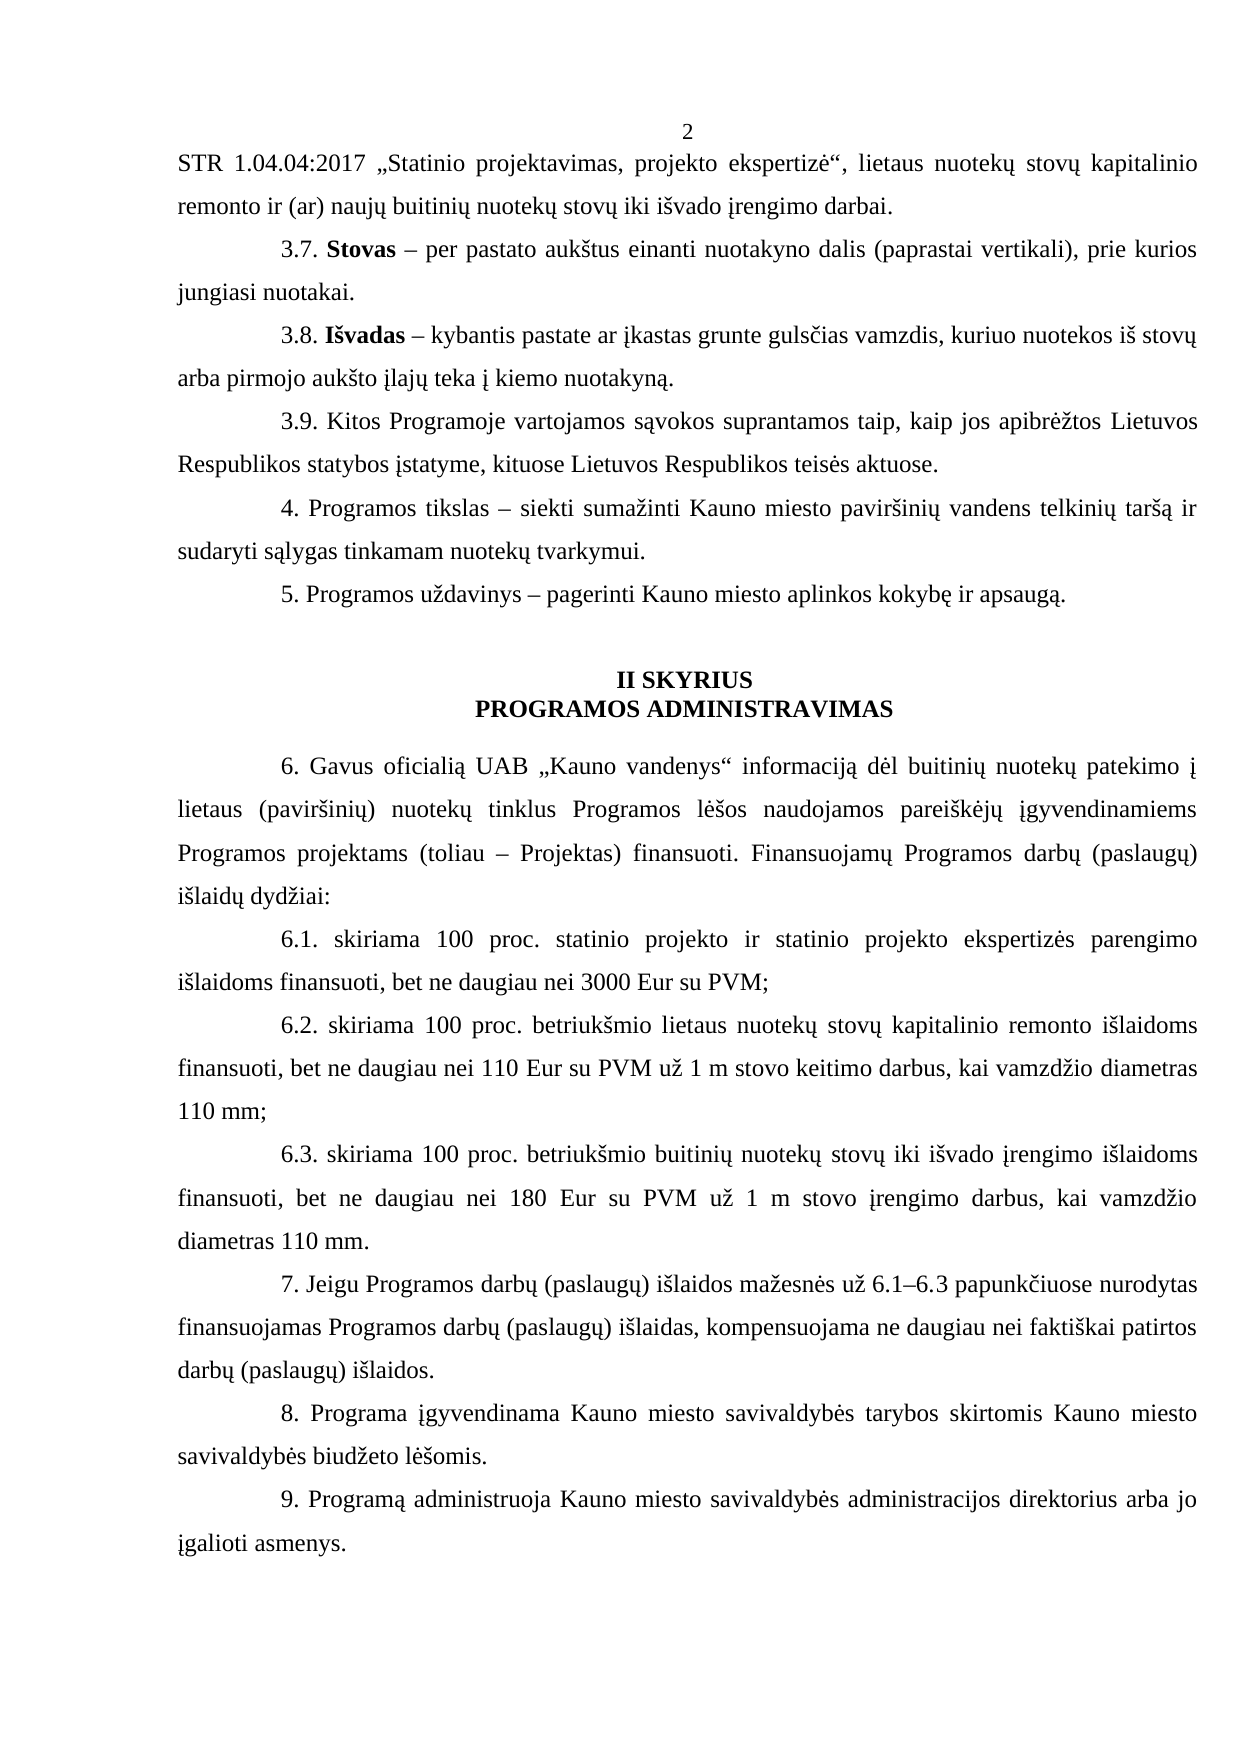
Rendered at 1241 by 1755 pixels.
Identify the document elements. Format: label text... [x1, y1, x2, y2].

text 3.9. Kitos Programoje vartojamos sąvokos suprantamos taip, kaip jos apibrėžtos Lietuvos Respublikos statybos įstatyme, kituose Lietuvos Respublikos teisės aktuose. [177, 406, 1198, 478]
text 6.3. skiriama 100 proc. betriukšmio buitinių nuotekų stovų iki išvado įrengimo išlaidoms finansuoti, bet ne daugiau nei 180 Eur su PVM už 1 m stovo įrengimo darbus, kai vamzdžio diametras 110 mm. [177, 1139, 1198, 1254]
text 6. Gavus oficialią UAB „Kauno vandenys“ informaciją dėl buitinių nuotekų patekimo į lietaus (paviršinių) nuotekų tinklus Programos lėšos naudojamos pareiškėjų įgyvendinamiems Programos projektams (toliau – Projektas) finansuoti. Finansuojamų Programos darbų (paslaugų) išlaidų dydžiai: [177, 751, 1198, 909]
text 5. Programos uždavinys – pagerinti Kauno miesto aplinkos kokybę ir apsaugą. [177, 579, 1198, 608]
text 7. Jeigu Programos darbų (paslaugų) išlaidos mažesnės už 6.1–6.3 papunkčiuose nurodytas finansuojamas Programos darbų (paslaugų) išlaidas, kompensuojama ne daugiau nei faktiškai patirtos darbų (paslaugų) išlaidos. [177, 1269, 1198, 1384]
text PROGRAMOS ADMINISTRAVIMAS [177, 694, 1198, 723]
text 9. Programą administruoja Kauno miesto savivaldybės administracijos direktorius arba jo įgalioti asmenys. [177, 1484, 1198, 1556]
text 6.1. skiriama 100 proc. statinio projekto ir statinio projekto ekspertizės parengimo išlaidoms finansuoti, bet ne daugiau nei 3000 Eur su PVM; [177, 924, 1198, 996]
text 6.2. skiriama 100 proc. betriukšmio lietaus nuotekų stovų kapitalinio remonto išlaidoms finansuoti, bet ne daugiau nei 110 Eur su PVM už 1 m stovo keitimo darbus, kai vamzdžio diametras 110 mm; [177, 1010, 1198, 1125]
text 3.8. Išvadas – kybantis pastate ar įkastas grunte gulsčias vamzdis, kuriuo nuotekos iš stovų arba pirmojo aukšto įlajų teka į kiemo nuotakyną. [177, 320, 1198, 392]
text 8. Programa įgyvendinama Kauno miesto savivaldybės tarybos skirtomis Kauno miesto savivaldybės biudžeto lėšomis. [177, 1398, 1198, 1470]
text 3.7. Stovas – per pastato aukštus einanti nuotakyno dalis (paprastai vertikali), prie kurios jungiasi nuotakai. [177, 234, 1198, 306]
text II SKYRIUS [177, 665, 1198, 694]
text 4. Programos tikslas – siekti sumažinti Kauno miesto paviršinių vandens telkinių taršą ir sudaryti sąlygas tinkamam nuotekų tvarkymui. [177, 493, 1198, 564]
text STR 1.04.04:2017 „Statinio projektavimas, projekto ekspertizė“, lietaus nuotekų stovų kapitalinio remonto ir (ar) naujų buitinių nuotekų stovų iki išvado įrengimo darbai. [177, 148, 1198, 219]
